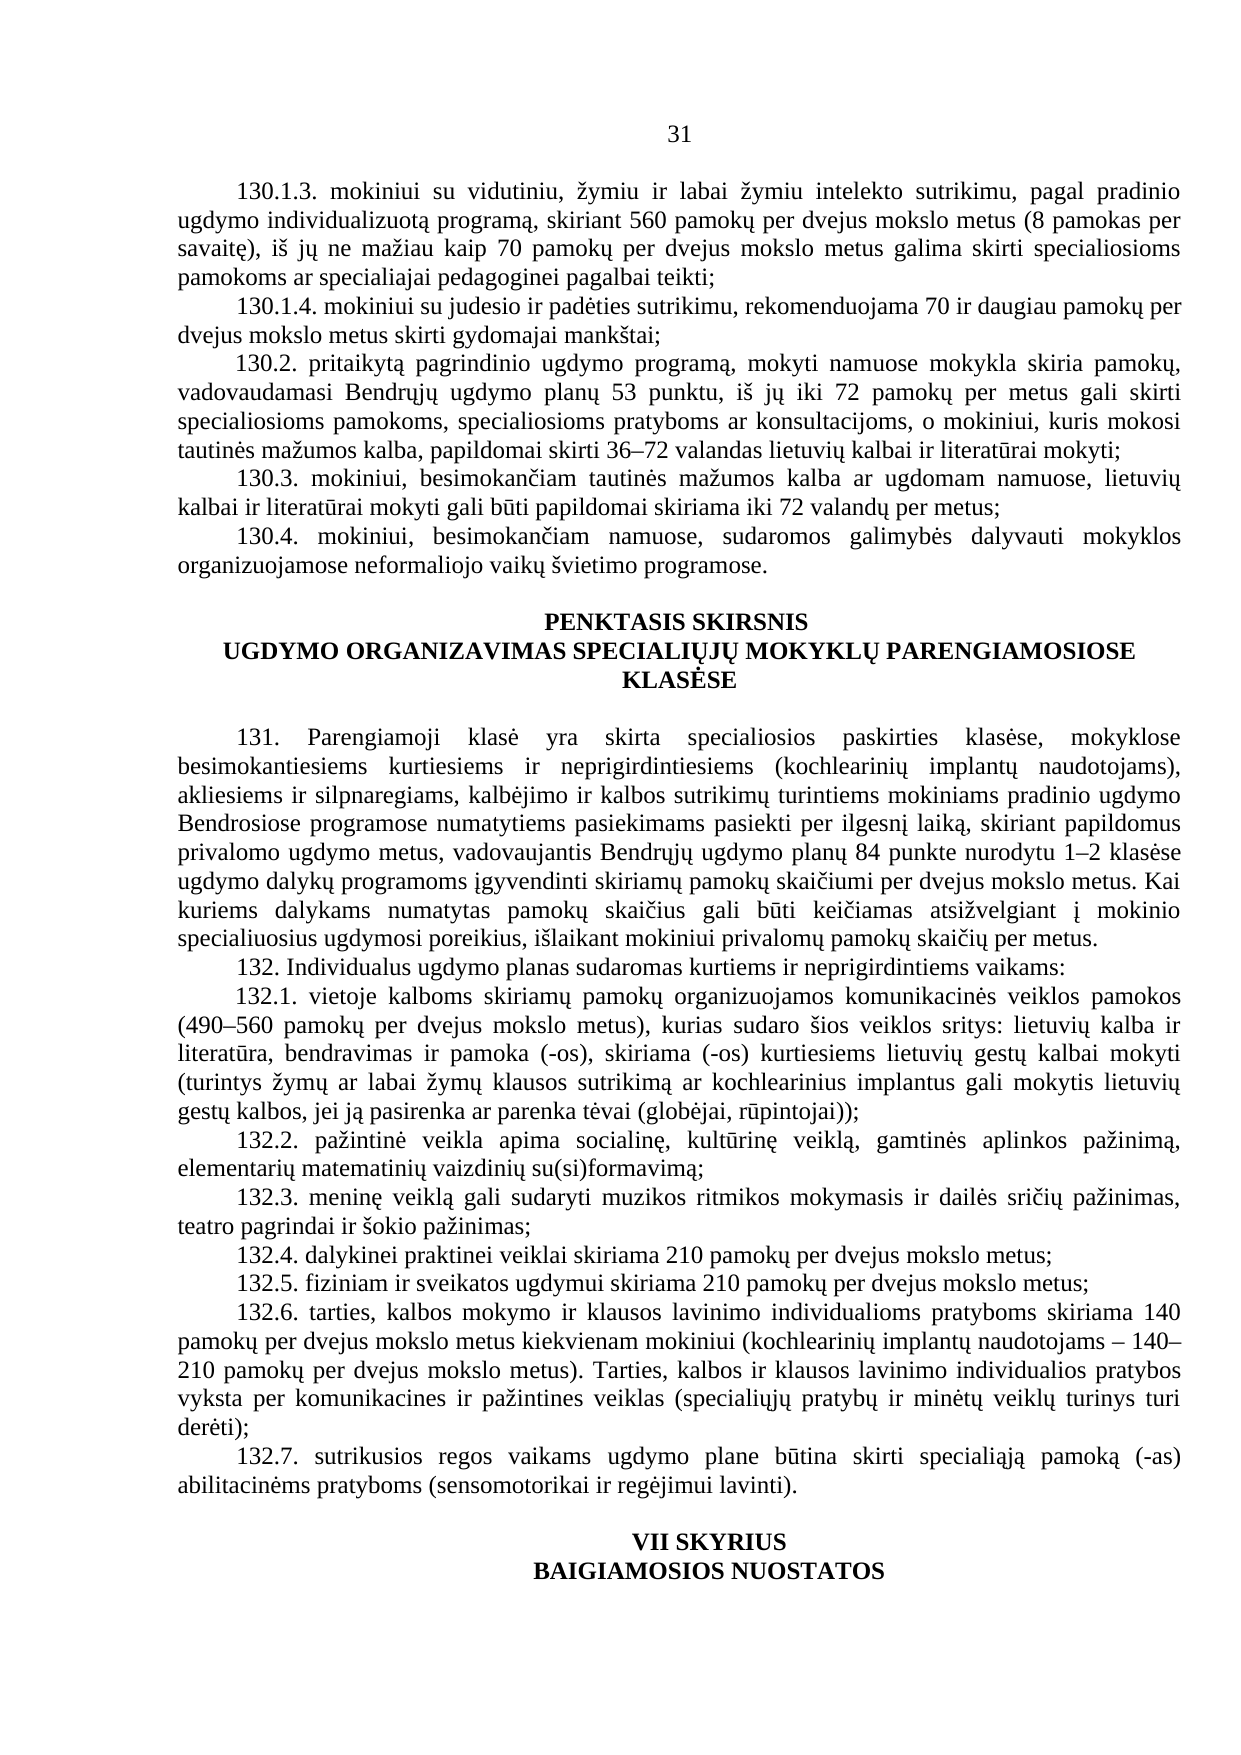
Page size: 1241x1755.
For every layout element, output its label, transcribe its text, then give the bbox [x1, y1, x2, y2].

text 132.2. pažintinė veikla apima socialinę, kultūrinę veiklą, gamtinės aplinkos pažinimą, elementarių matematinių vaizdinių su(si)formavimą; [177, 1125, 1182, 1182]
text 131. Parengiamoji klasė yra skirta specialiosios paskirties klasėse, mokyklose besimokantiesiems kurtiesiems ir neprigirdintiesiems (kochlearinių implantų naudotojams), akliesiems ir silpnaregiams, kalbėjimo ir kalbos sutrikimų turintiems mokiniams pradinio ugdymo Bendrosiose programose numatytiems pasiekimams pasiekti per ilgesnį laiką, skiriant papildomus privalomo ugdymo metus, vadovaujantis Bendrųjų ugdymo planų 84 punkte nurodytu 1–2 klasėse ugdymo dalykų programoms įgyvendinti skiriamų pamokų skaičiumi per dvejus mokslo metus. Kai kuriems dalykams numatytas pamokų skaičius gali būti keičiamas atsižvelgiant į mokinio specialiuosius ugdymosi poreikius, išlaikant mokiniui privalomų pamokų skaičių per metus. [177, 722, 1182, 952]
text PENKTASIS SKIRSNIS [177, 607, 1182, 636]
text 130.3. mokiniui, besimokančiam tautinės mažumos kalba ar ugdomam namuose, lietuvių kalbai ir literatūrai mokyti gali būti papildomai skiriama iki 72 valandų per metus; [177, 463, 1182, 521]
text ugdymo organizavimas specialiųjų mokyklų PARENGIAMOSIOSe klasėse [177, 636, 1182, 693]
text 130.4. mokiniui, besimokančiam namuose, sudaromos galimybės dalyvauti mokyklos organizuojamose neformaliojo vaikų švietimo programose. [177, 521, 1182, 578]
text BAIGIAMOSIOS NUOSTATOS [177, 1556, 1182, 1585]
text 130.1.4. mokiniui su judesio ir padėties sutrikimu, rekomenduojama 70 ir daugiau pamokų per dvejus mokslo metus skirti gydomajai mankštai; [177, 291, 1182, 348]
text 132. Individualus ugdymo planas sudaromas kurtiems ir neprigirdintiems vaikams: [177, 952, 1182, 981]
text 132.1. vietoje kalboms skiriamų pamokų organizuojamos komunikacinės veiklos pamokos (490–560 pamokų per dvejus mokslo metus), kurias sudaro šios veiklos sritys: lietuvių kalba ir literatūra, bendravimas ir pamoka (-os), skiriama (-os) kurtiesiems lietuvių gestų kalbai mokyti (turintys žymų ar labai žymų klausos sutrikimą ar kochlearinius implantus gali mokytis lietuvių gestų kalbos, jei ją pasirenka ar parenka tėvai (globėjai, rūpintojai)); [177, 981, 1182, 1125]
text 130.1.3. mokiniui su vidutiniu, žymiu ir labai žymiu intelekto sutrikimu, pagal pradinio ugdymo individualizuotą programą, skiriant 560 pamokų per dvejus mokslo metus (8 pamokas per savaitę), iš jų ne mažiau kaip 70 pamokų per dvejus mokslo metus galima skirti specialiosioms pamokoms ar specialiajai pedagoginei pagalbai teikti; [177, 176, 1182, 291]
text 132.3. meninę veiklą gali sudaryti muzikos ritmikos mokymasis ir dailės sričių pažinimas, teatro pagrindai ir šokio pažinimas; [177, 1182, 1182, 1240]
text 132.7. sutrikusios regos vaikams ugdymo plane būtina skirti specialiąją pamoką (-as) abilitacinėms pratyboms (sensomotorikai ir regėjimui lavinti). [177, 1441, 1182, 1498]
text 132.4. dalykinei praktinei veiklai skiriama 210 pamokų per dvejus mokslo metus; [177, 1240, 1182, 1268]
text VII SKYRIUS [177, 1527, 1182, 1556]
text 132.5. fiziniam ir sveikatos ugdymui skiriama 210 pamokų per dvejus mokslo metus; [177, 1268, 1182, 1297]
text 130.2. pritaikytą pagrindinio ugdymo programą, mokyti namuose mokykla skiria pamokų, vadovaudamasi Bendrųjų ugdymo planų 53 punktu, iš jų iki 72 pamokų per metus gali skirti specialiosioms pamokoms, specialiosioms pratyboms ar konsultacijoms, o mokiniui, kuris mokosi tautinės mažumos kalba, papildomai skirti 36–72 valandas lietuvių kalbai ir literatūrai mokyti; [177, 348, 1182, 463]
text 132.6. tarties, kalbos mokymo ir klausos lavinimo individualioms pratyboms skiriama 140 pamokų per dvejus mokslo metus kiekvienam mokiniui (kochlearinių implantų naudotojams – 140–210 pamokų per dvejus mokslo metus). Tarties, kalbos ir klausos lavinimo individualios pratybos vyksta per komunikacines ir pažintines veiklas (specialiųjų pratybų ir minėtų veiklų turinys turi derėti); [177, 1297, 1182, 1441]
